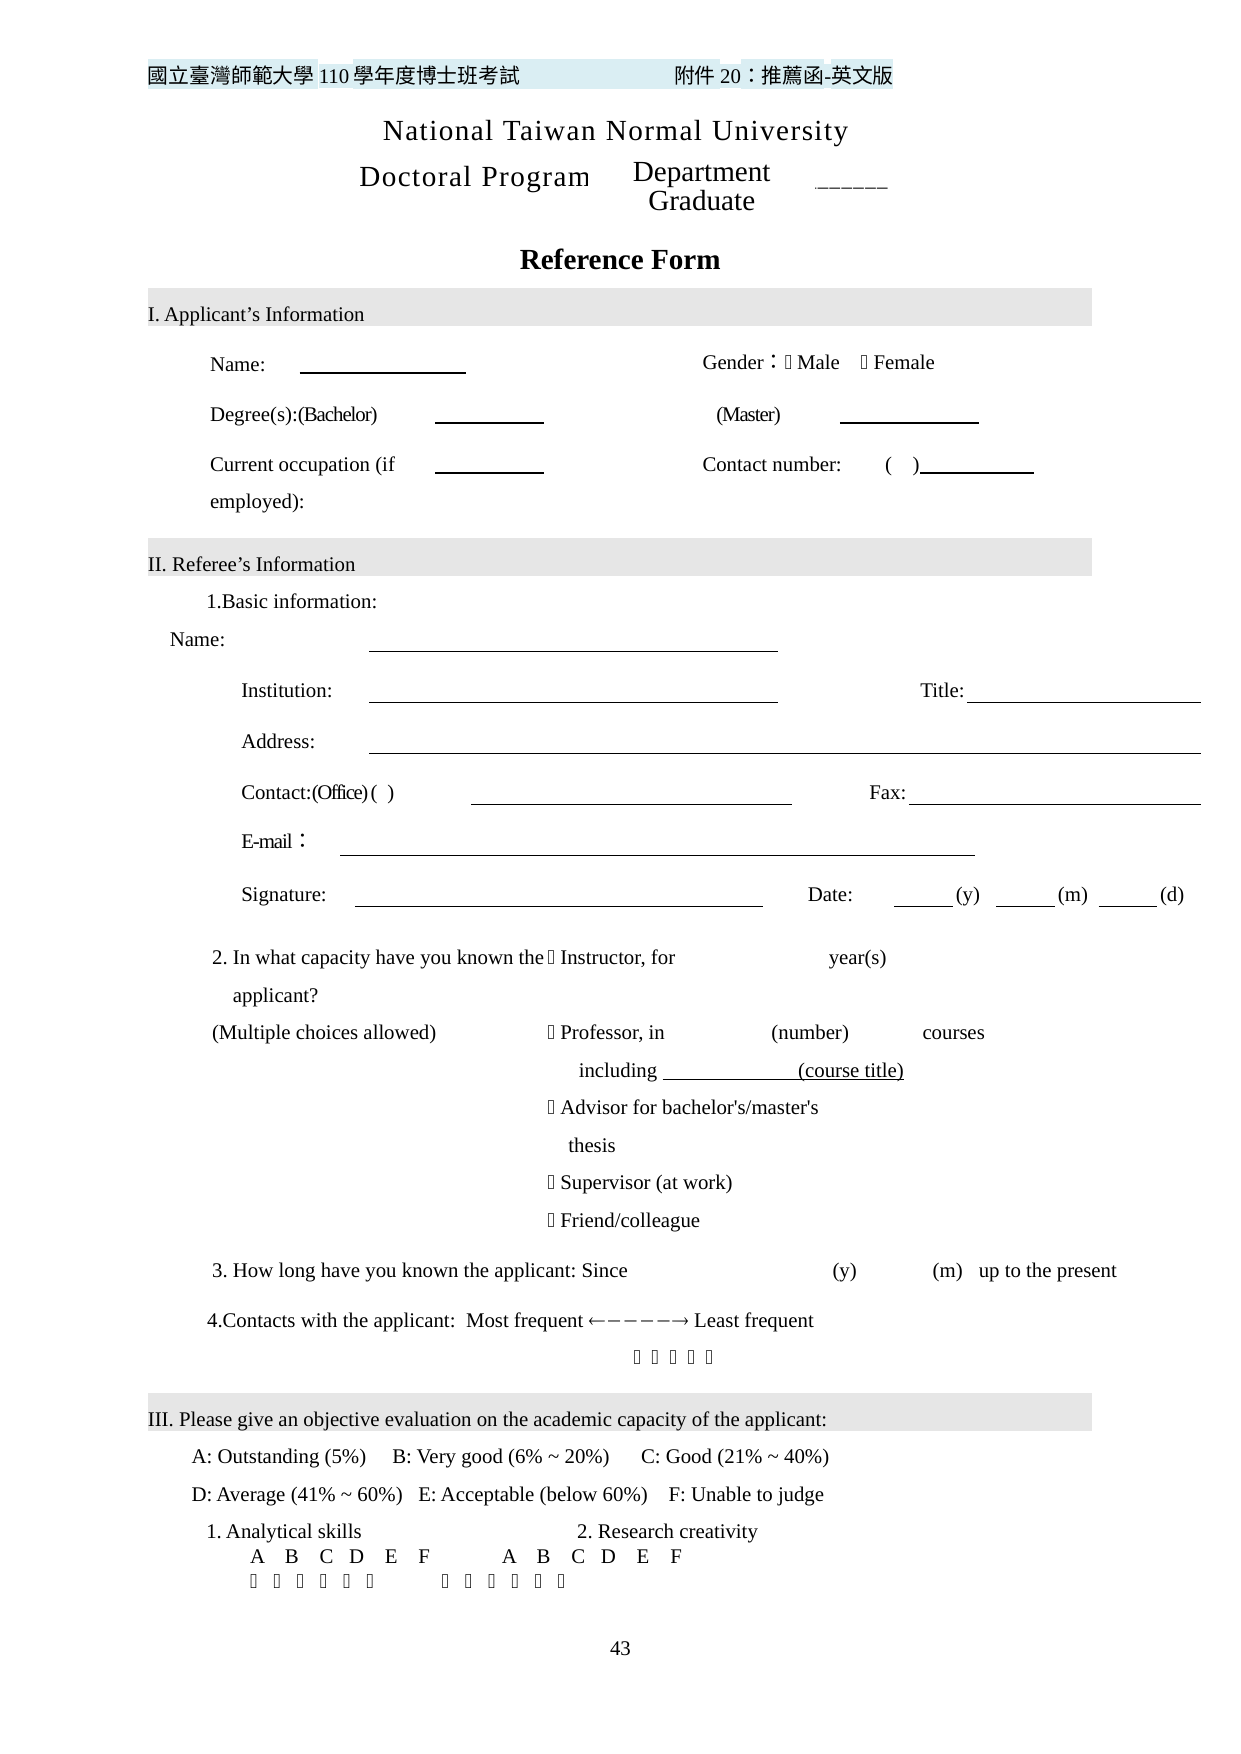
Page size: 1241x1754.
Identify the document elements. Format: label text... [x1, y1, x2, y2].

table_cell  Advisor for bachelor's/master's thesis [544, 1082, 843, 1157]
table_cell  Friend/colleague [544, 1194, 843, 1232]
table_cell [863, 1232, 919, 1282]
text I. Applicant’s Information [148, 288, 1092, 326]
table_header [369, 652, 778, 702]
table_cell (number) [732, 1007, 919, 1044]
table_cell (d) [1157, 855, 1201, 906]
table_cell [209, 1194, 544, 1232]
table_cell [369, 703, 699, 753]
table_header year(s) [826, 932, 1201, 1007]
text II. Referee’s Information [148, 538, 1092, 576]
table_cell Contact number: [699, 426, 882, 513]
table_cell [699, 376, 713, 426]
table_cell [894, 856, 953, 906]
table_cell Contact:(Office) ( ) [238, 753, 471, 804]
text 4.Contacts with the applicant: Most frequent  Least frequent [207, 1294, 1092, 1332]
table_cell up to the present [976, 1232, 1182, 1282]
table_cell (Master) [713, 376, 837, 426]
table_cell [843, 1082, 976, 1157]
table_cell (m) [919, 1232, 976, 1282]
text      [571, 1332, 1092, 1369]
table_cell Address: [238, 702, 369, 753]
text Doctoral Program in of ____________ [815, 159, 1092, 193]
table_cell [975, 805, 1201, 855]
table_cell courses [919, 1007, 1201, 1044]
table_cell (y) [826, 1232, 863, 1282]
table_cell [355, 856, 763, 906]
table_header 2. In what capacity have you known the applicant? [209, 932, 544, 1007]
text Doctoral Program in of ____________ [148, 159, 588, 193]
table_cell [432, 426, 699, 513]
text Graduate Institute [603, 187, 800, 218]
table_cell [976, 1157, 1201, 1194]
table_cell  Supervisor (at work) [544, 1157, 843, 1194]
table_cell Degree(s):(Bachelor) [207, 376, 432, 426]
table_cell [209, 1082, 544, 1157]
table_cell E-mail： [238, 804, 340, 855]
table_header  Instructor, for [544, 932, 751, 1007]
table_cell [976, 1194, 1201, 1232]
table_header [296, 326, 699, 376]
text 1.Basic information: [206, 576, 1092, 613]
text National Taiwan Normal University [588, 151, 815, 226]
table_cell [837, 376, 1179, 426]
table_cell including (course title) [544, 1044, 1201, 1082]
table_cell (y) [953, 855, 996, 906]
text Name: [123, 613, 1092, 651]
table_cell [975, 703, 1201, 753]
text III. Please give an objective evaluation on the academic capacity of the applicant: [148, 1393, 1092, 1431]
table_cell Date: [763, 856, 894, 906]
table_cell [1099, 855, 1157, 906]
table_cell [996, 855, 1055, 906]
table_cell [209, 1044, 544, 1082]
text D: Average (41% ~ 60%) E: Acceptable (below 60%) F: Unable to judge [191, 1468, 1092, 1506]
table_cell [843, 1194, 976, 1232]
text 1. Analytical skills 2. Research creativity [206, 1506, 1092, 1543]
table_header [967, 651, 1201, 702]
text A B C D E F A B C D E F [179, 1543, 1092, 1568]
table_header Name: [207, 326, 296, 376]
text A: Outstanding (5%) B: Very good (6% ~ 20%) C: Good (21% ~ 40%) [191, 1431, 1092, 1468]
table_header [751, 932, 826, 1007]
table_cell (Multiple choices allowed) [209, 1007, 544, 1044]
table_cell [843, 1157, 976, 1194]
table_cell Signature: [238, 855, 355, 906]
table_header Institution: [238, 651, 369, 702]
text National Taiwan Normal University [148, 113, 1092, 147]
table_cell [699, 804, 975, 855]
table_cell [732, 1232, 826, 1282]
text             [179, 1568, 1092, 1593]
table_cell [909, 754, 1201, 804]
table_header Title: [778, 651, 967, 702]
table_cell [976, 1082, 1201, 1157]
table_cell Current occupation (if employed): [207, 426, 432, 513]
table_cell  Professor, in [544, 1007, 732, 1044]
table_cell [471, 754, 792, 804]
table_header [1032, 326, 1179, 376]
table_cell ( ) [882, 426, 1179, 513]
subtitle Reference Form [148, 242, 1092, 276]
table_header Gender： Male  Female [699, 326, 1032, 376]
table_cell [209, 1157, 544, 1194]
table_cell [432, 376, 699, 426]
table_cell Fax: [792, 754, 909, 804]
table_cell (m) [1055, 855, 1098, 906]
table_cell [340, 804, 699, 855]
table_cell [699, 702, 975, 753]
text Department [603, 158, 800, 187]
table_cell 3. How long have you known the applicant: Since [209, 1232, 732, 1282]
table_cell [1182, 1232, 1201, 1282]
